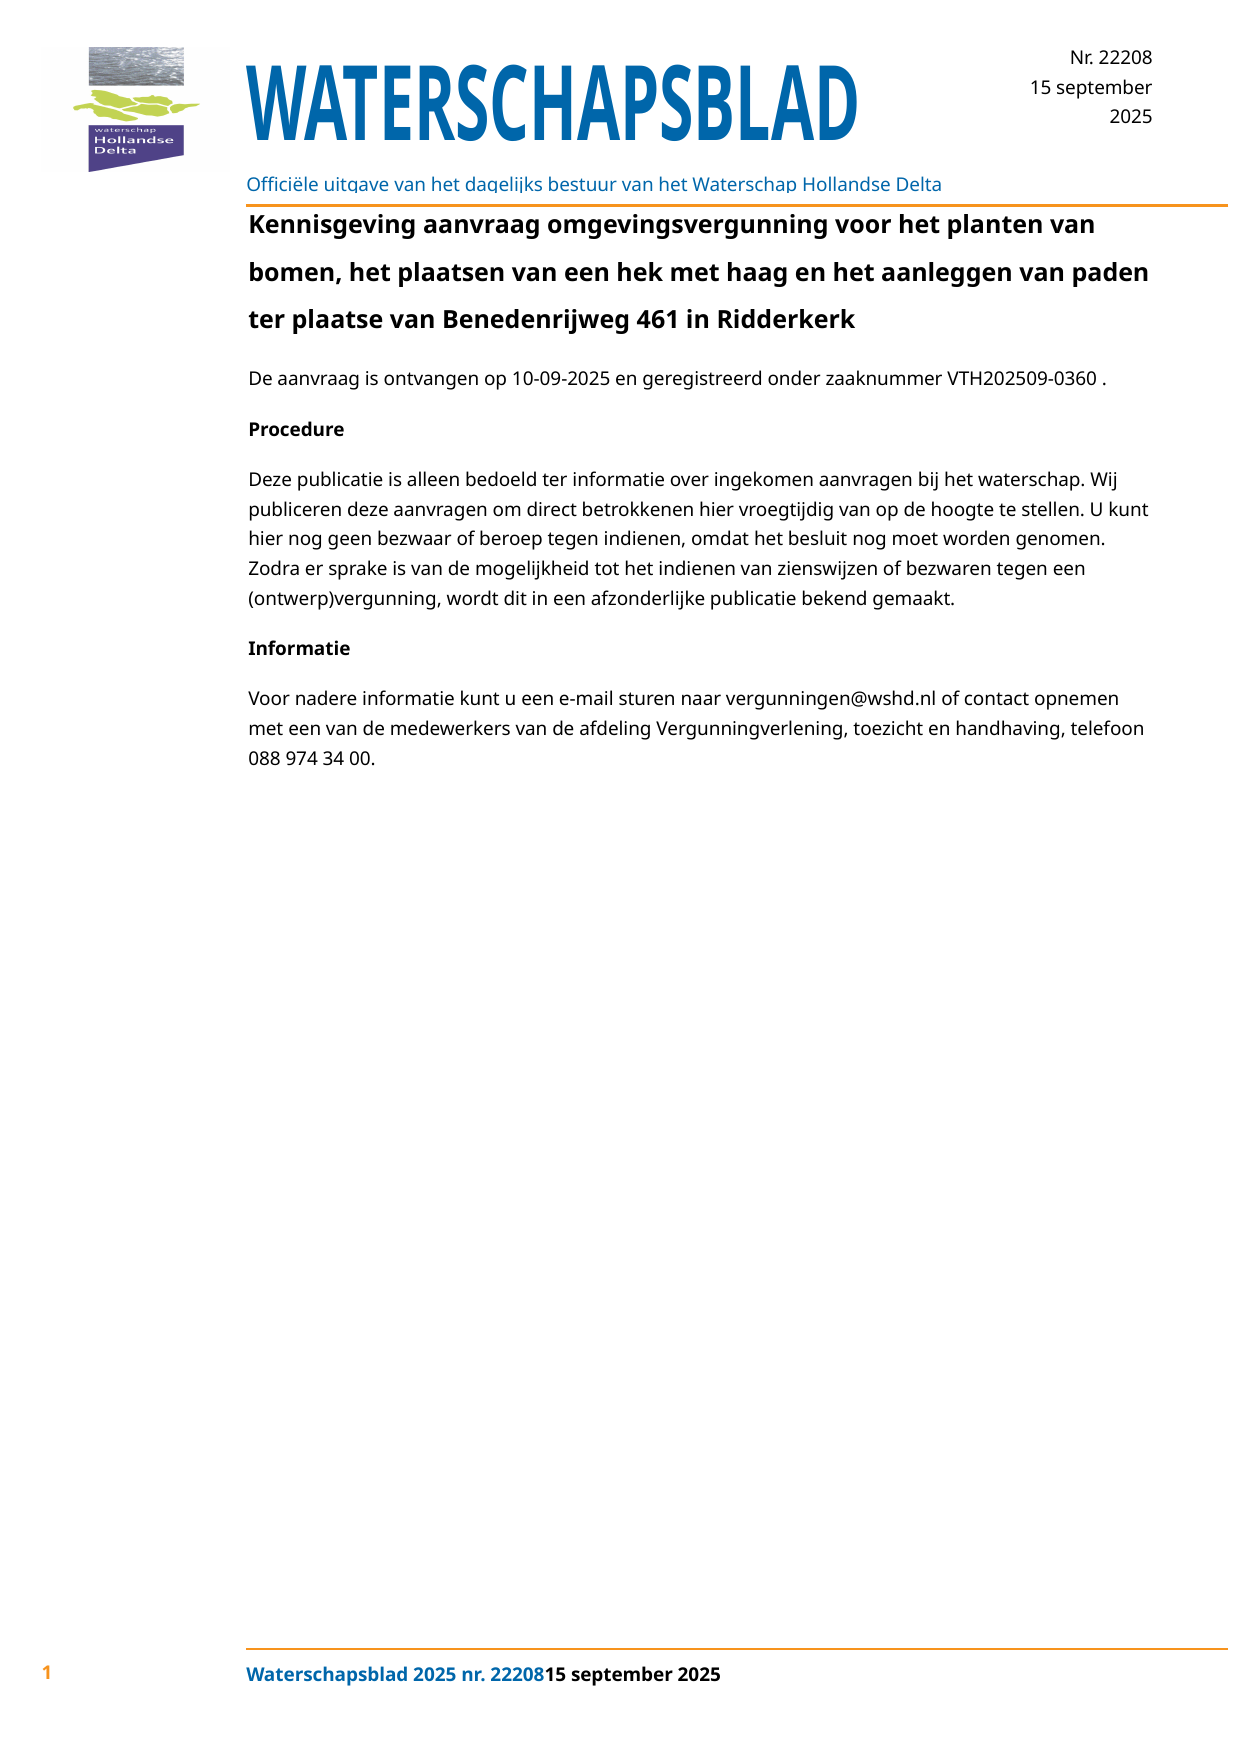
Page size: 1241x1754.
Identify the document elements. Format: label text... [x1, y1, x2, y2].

text Kennisgeving aanvraag omgevingsvergunning voor het planten van bomen, het plaatsen van een hek met haag en het aanleggen van paden ter plaatse van Benedenrijweg 461 in Ridderkerk [248, 207, 1152, 336]
text Procedure [248, 416, 1152, 442]
text Deze publicatie is alleen bedoeld ter informatie over ingekomen aanvragen bij het waterschap. Wij publiceren deze aanvragen om direct betrokkenen hier vroegtijdig van op de hoogte te stellen. U kunt hier nog geen bezwaar of beroep tegen indienen, omdat het besluit nog moet worden genomen. Zodra er sprake is van de mogelijkheid tot het indienen van zienswijzen of bezwaren tegen een (ontwerp)vergunning, wordt dit in een afzonderlijke publicatie bekend gemaakt. [248, 466, 1152, 610]
text De aanvraag is ontvangen op 10-09-2025 en geregistreerd onder zaaknummer VTH202509-0360 . [248, 366, 1152, 391]
text Voor nadere informatie kunt u een e-mail sturen naar vergunningen@wshd.nl of contact opnemen met een van de medewerkers van de afdeling Vergunningverlening, toezicht en handhaving, telefoon 088 974 34 00. [248, 686, 1152, 770]
text Informatie [248, 635, 1152, 661]
picture [41, 47, 231, 172]
